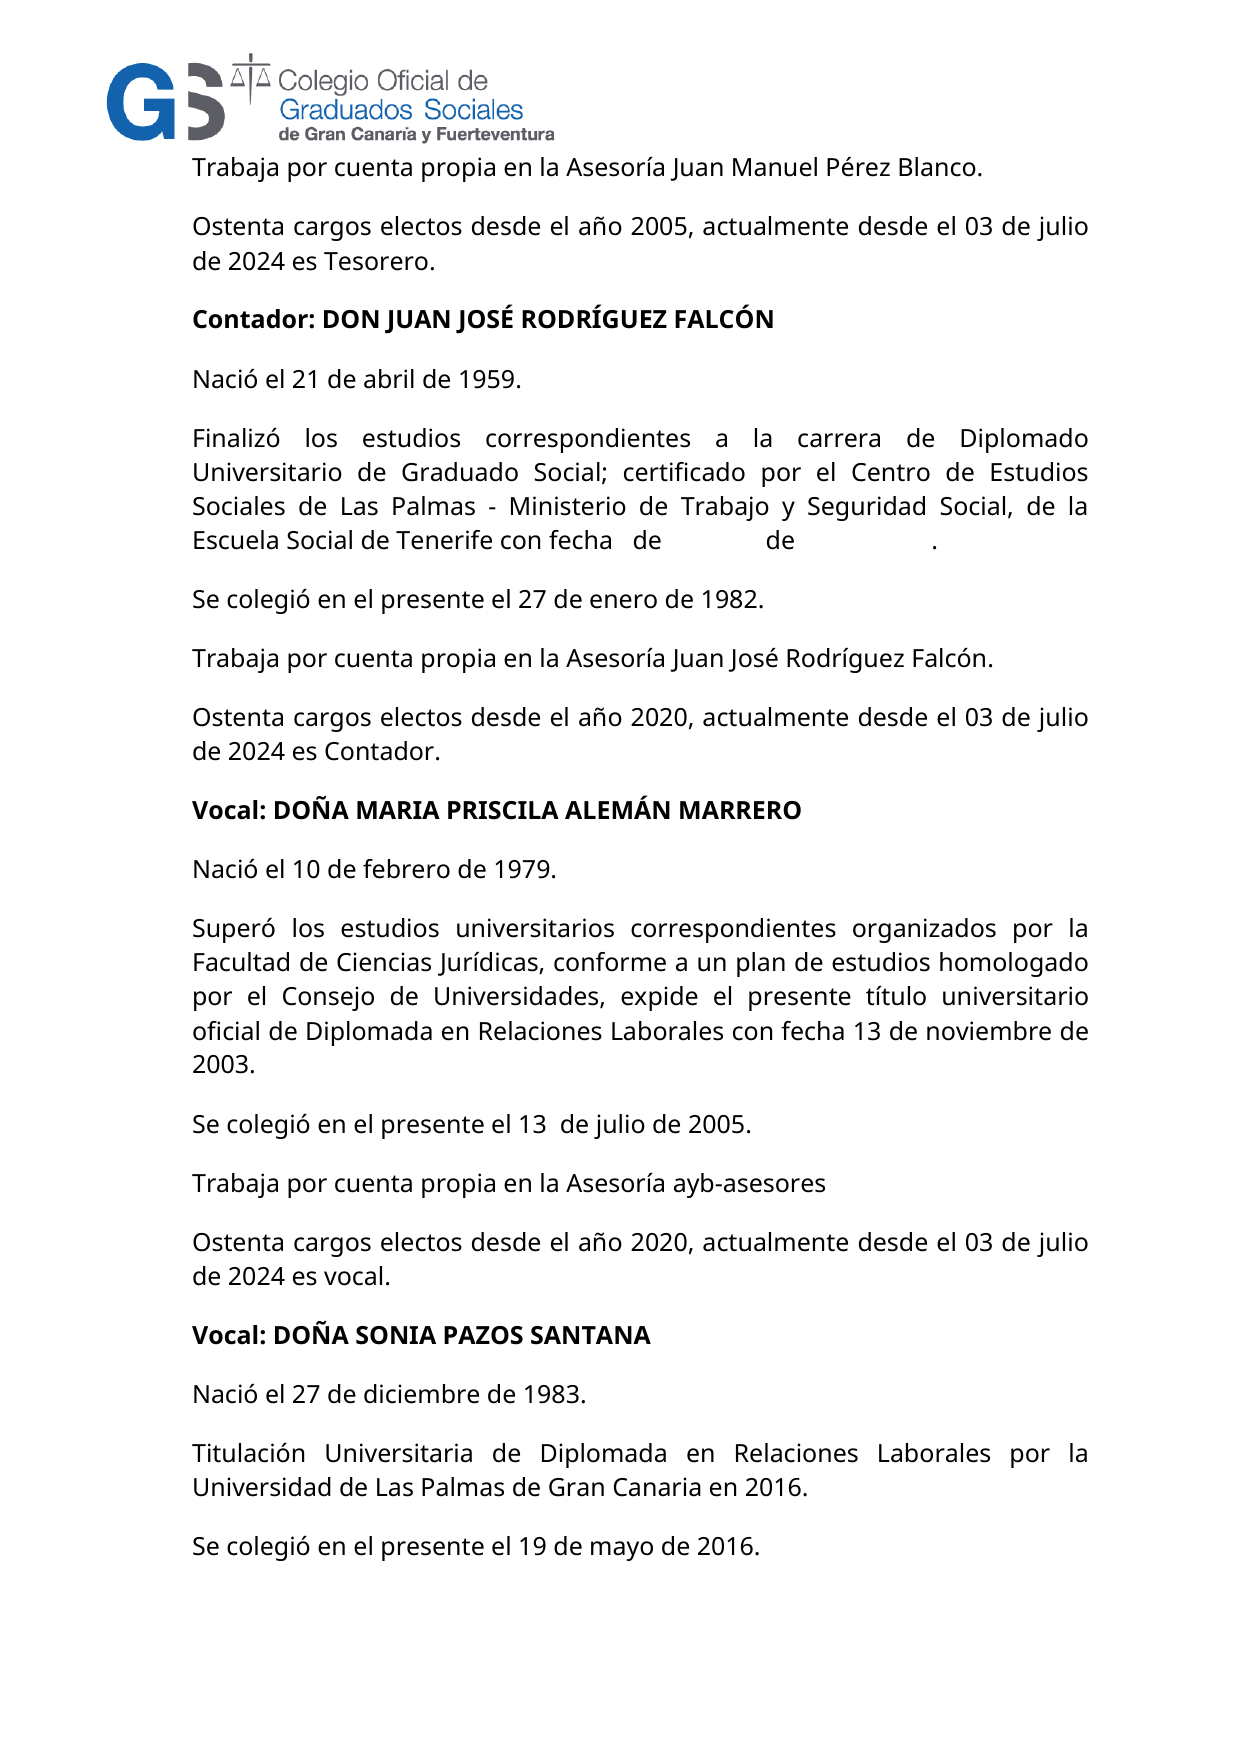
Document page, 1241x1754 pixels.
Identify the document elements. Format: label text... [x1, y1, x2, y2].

text Trabaja por cuenta propia en la Asesoría Juan Manuel Pérez Blanco. [192, 150, 1090, 184]
text Se colegió en el presente el 13 de julio de 2005. [192, 1106, 1090, 1140]
text Se colegió en el presente el 19 de mayo de 2016. [192, 1529, 1090, 1563]
text Trabaja por cuenta propia en la Asesoría ayb-asesores [192, 1165, 1090, 1199]
text Finalizó los estudios correspondientes a la carrera de Diplomado Universitario de Graduado Social; certificado por el Centro de Estudios Sociales de Las Palmas - Ministerio de Trabajo y Seguridad Social, de la Escuela Social de Tenerife con fecha de de . [192, 420, 1090, 557]
picture [68, 18, 599, 165]
text Contador: DON JUAN JOSÉ RODRÍGUEZ FALCÓN [192, 302, 1090, 336]
text Superó los estudios universitarios correspondientes organizados por la Facultad de Ciencias Jurídicas, conforme a un plan de estudios homologado por el Consejo de Universidades, expide el presente título universitario oficial de Diplomada en Relaciones Laborales con fecha 13 de noviembre de 2003. [192, 911, 1090, 1081]
text Nació el 27 de diciembre de 1983. [192, 1377, 1090, 1411]
text Vocal: DOÑA SONIA PAZOS SANTANA [192, 1317, 1090, 1352]
text Se colegió en el presente el 27 de enero de 1982. [192, 582, 1090, 616]
text Nació el 21 de abril de 1959. [192, 361, 1090, 395]
text Ostenta cargos electos desde el año 2005, actualmente desde el 03 de julio de 2024 es Tesorero. [192, 209, 1090, 277]
text Trabaja por cuenta propia en la Asesoría Juan José Rodríguez Falcón. [192, 641, 1090, 675]
text Nació el 10 de febrero de 1979. [192, 852, 1090, 886]
text Ostenta cargos electos desde el año 2020, actualmente desde el 03 de julio de 2024 es vocal. [192, 1224, 1090, 1292]
text Vocal: DOÑA MARIA PRISCILA ALEMÁN MARRERO [192, 793, 1090, 827]
text Ostenta cargos electos desde el año 2020, actualmente desde el 03 de julio de 2024 es Contador. [192, 700, 1090, 768]
text Titulación Universitaria de Diplomada en Relaciones Laborales por la Universidad de Las Palmas de Gran Canaria en 2016. [192, 1436, 1090, 1504]
